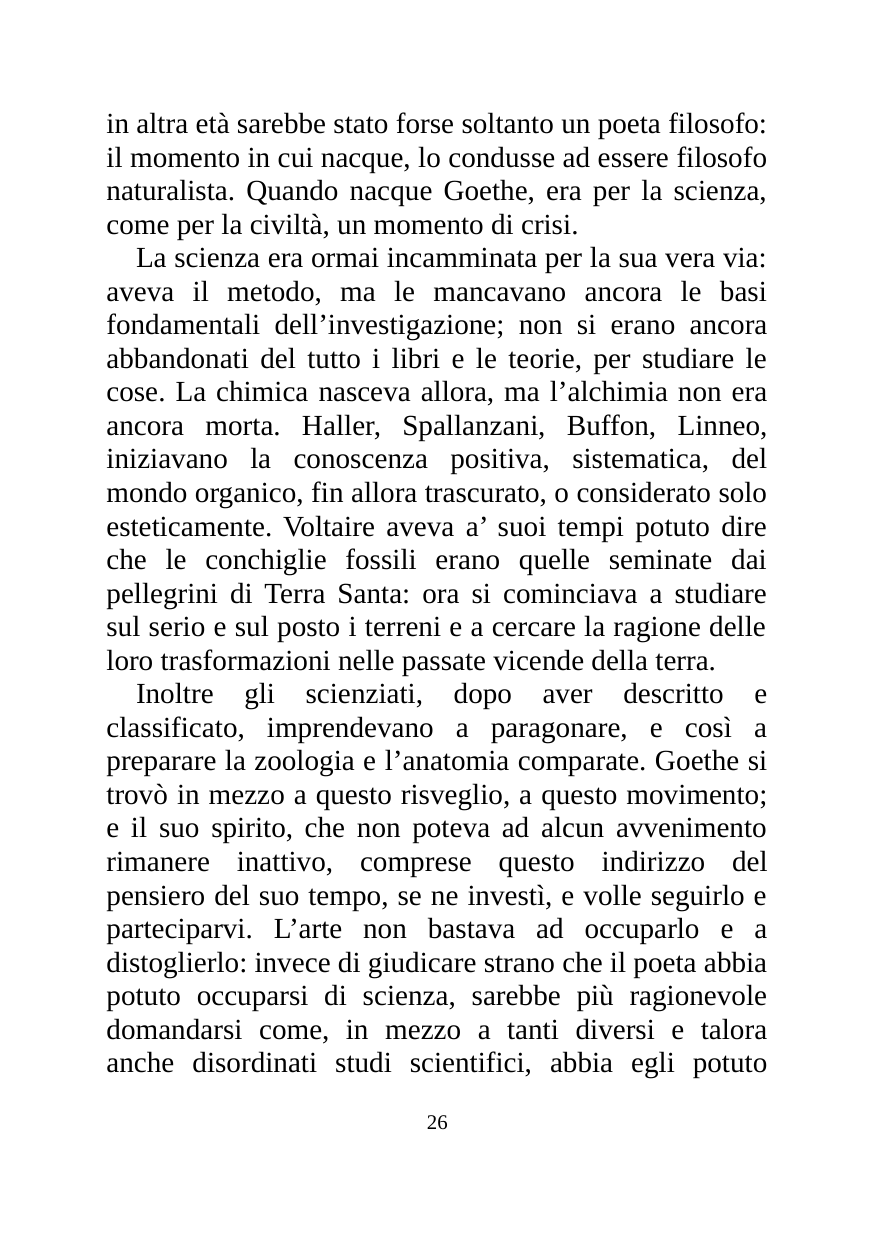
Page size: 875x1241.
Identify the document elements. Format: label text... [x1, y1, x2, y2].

text Inoltre gli scienziati, dopo aver descritto e classificato, imprendevano a paragonare, e così a preparare la zoologia e l’anatomia comparate. Goethe si trovò in mezzo a questo risveglio, a questo movimento; e il suo spirito, che non poteva ad alcun avvenimento rimanere inattivo, comprese questo indirizzo del pensiero del suo tempo, se ne investì, e volle seguirlo e parteciparvi. L’arte non bastava ad occuparlo e a distoglierlo: invece di giudicare strano che il poeta abbia potuto occuparsi di scienza, sarebbe più ragionevole domandarsi come, in mezzo a tanti diversi e talora anche disordinati studi scientifici, abbia egli potuto [106, 676, 768, 1079]
text in altra età sarebbe stato forse soltanto un poeta filosofo: il momento in cui nacque, lo condusse ad essere filosofo naturalista. Quando nacque Goethe, era per la scienza, come per la civiltà, un momento di crisi. [106, 106, 768, 240]
text La scienza era ormai incamminata per la sua vera via: aveva il metodo, ma le mancavano ancora le basi fondamentali dell’investigazione; non si erano ancora abbandonati del tutto i libri e le teorie, per studiare le cose. La chimica nasceva allora, ma l’alchimia non era ancora morta. Haller, Spallanzani, Buffon, Linneo, iniziavano la conoscenza positiva, sistematica, del mondo organico, fin allora trascurato, o considerato solo esteticamente. Voltaire aveva a’ suoi tempi potuto dire che le conchiglie fossili erano quelle seminate dai pellegrini di Terra Santa: ora si cominciava a studiare sul serio e sul posto i terreni e a cercare la ragione delle loro trasformazioni nelle passate vicende della terra. [106, 240, 768, 676]
